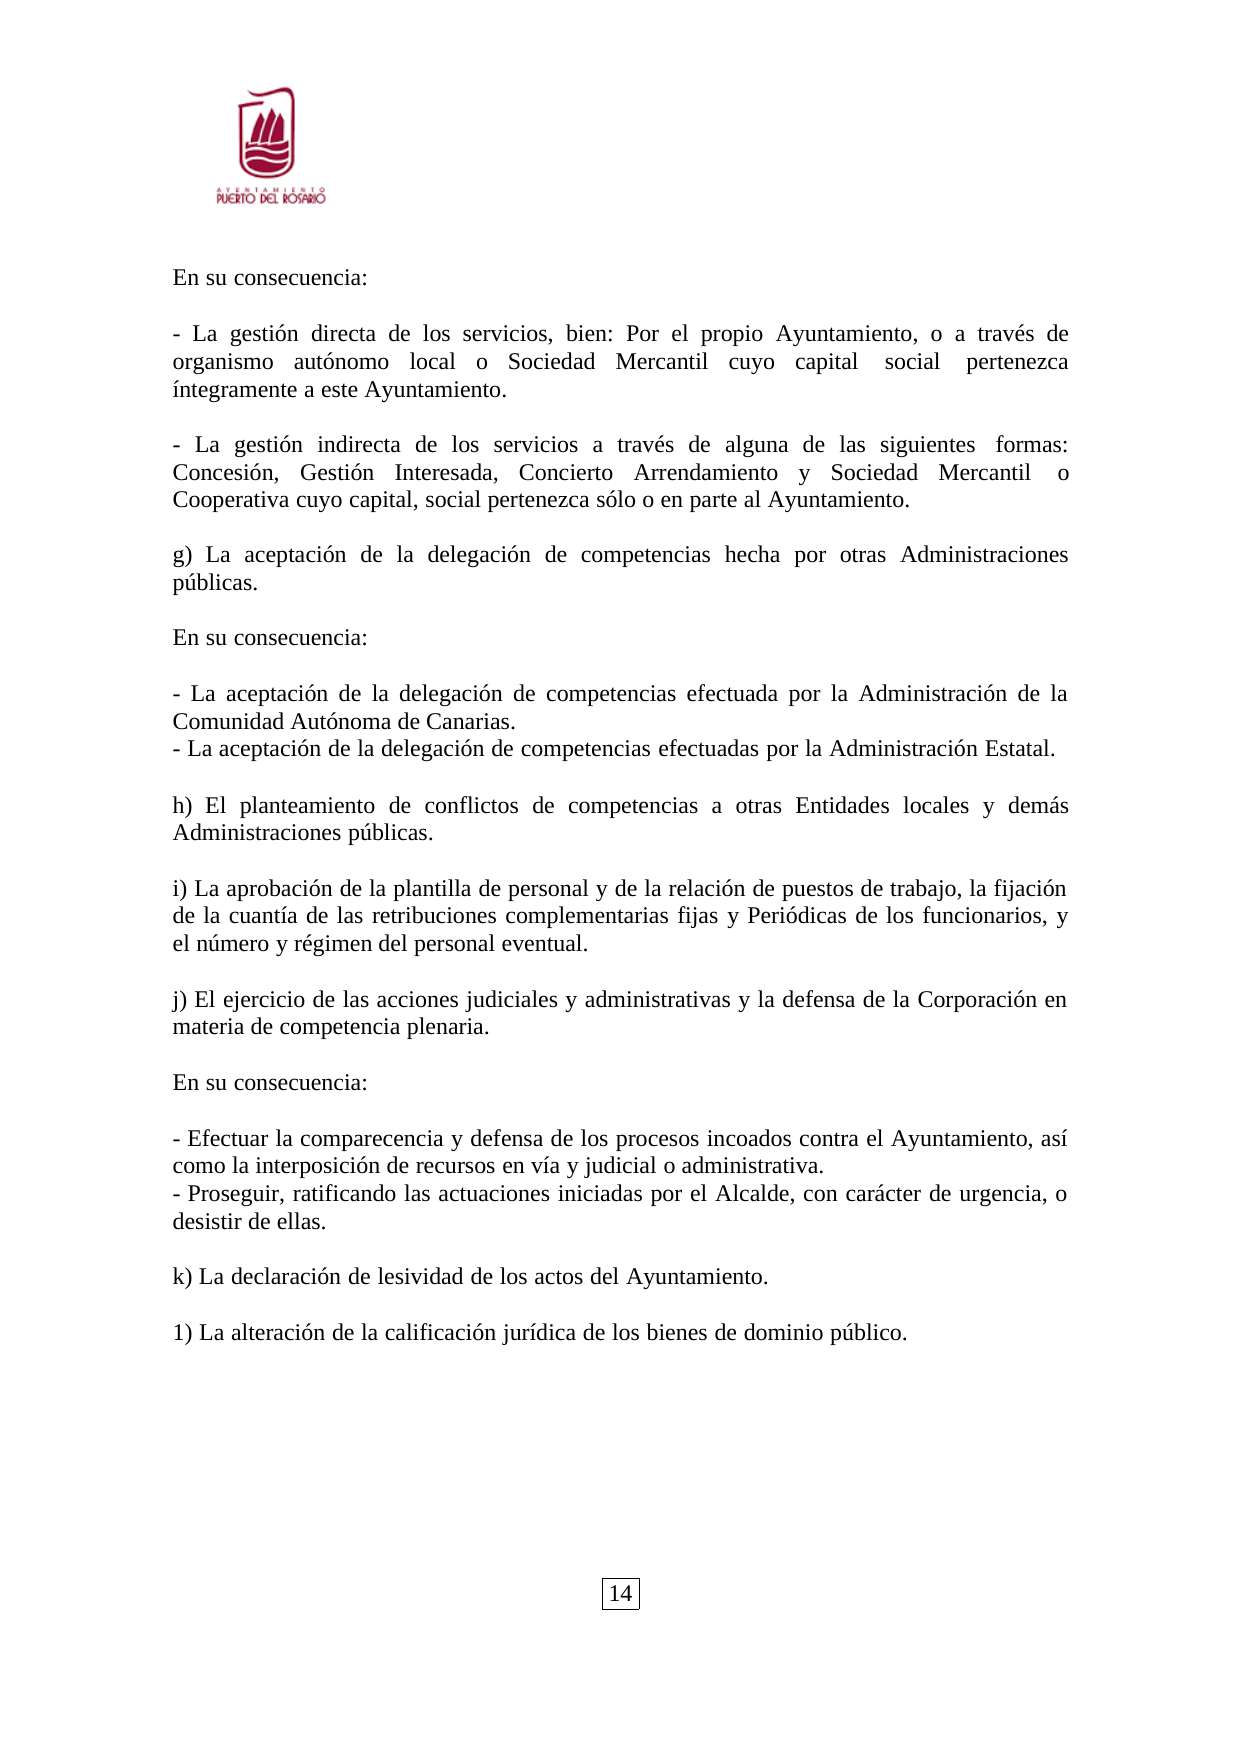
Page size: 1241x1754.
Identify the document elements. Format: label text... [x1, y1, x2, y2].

list La gestión directa de los servicios, bien: Por el propio Ayuntamiento, o a través de organismo autónomo local o Sociedad Mercantil cuyo capital social pertenezca íntegramente a este Ayuntamiento. [172, 319, 1069, 402]
list Efectuar la comparecencia y defensa de los procesos incoados contra el Ayuntamiento, así como la interposición de recursos en vía y judicial o administrativa. [172, 1124, 1069, 1179]
list La aceptación de la delegación de competencias efectuada por la Administración de la Comunidad Autónoma de Canarias. [172, 679, 1069, 735]
list El planteamiento de conflictos de competencias a otras Entidades locales y demás Administraciones públicas. [172, 791, 1069, 846]
picture [160, 75, 377, 254]
text En su consecuencia: [172, 623, 1082, 651]
list La aceptación de la delegación de competencias efectuadas por la Administración Estatal. [172, 735, 1082, 762]
text En su consecuencia: [172, 263, 1082, 291]
list La alteración de la calificación jurídica de los bienes de dominio público. [172, 1318, 1082, 1346]
list La aprobación de la plantilla de personal y de la relación de puestos de trabajo, la fijación de la cuantía de las retribuciones complementarias fijas y Periódicas de los funcionarios, y el número y régimen del personal eventual. [172, 874, 1069, 956]
text En su consecuencia: [172, 1068, 1082, 1095]
list El ejercicio de las acciones judiciales y administrativas y la defensa de la Corporación en materia de competencia plenaria. [172, 985, 1069, 1040]
list Proseguir, ratificando las actuaciones iniciadas por el Alcalde, con carácter de urgencia, o desistir de ellas. [172, 1179, 1069, 1234]
list La declaración de lesividad de los actos del Ayuntamiento. [172, 1262, 1082, 1290]
list La gestión indirecta de los servicios a través de alguna de las siguientes formas: Concesión, Gestión Interesada, Concierto Arrendamiento y Sociedad Mercantil o Cooperativa cuyo capital, social pertenezca sólo o en parte al Ayuntamiento. [172, 430, 1069, 513]
list La aceptación de la delegación de competencias hecha por otras Administraciones públicas. [172, 540, 1069, 596]
